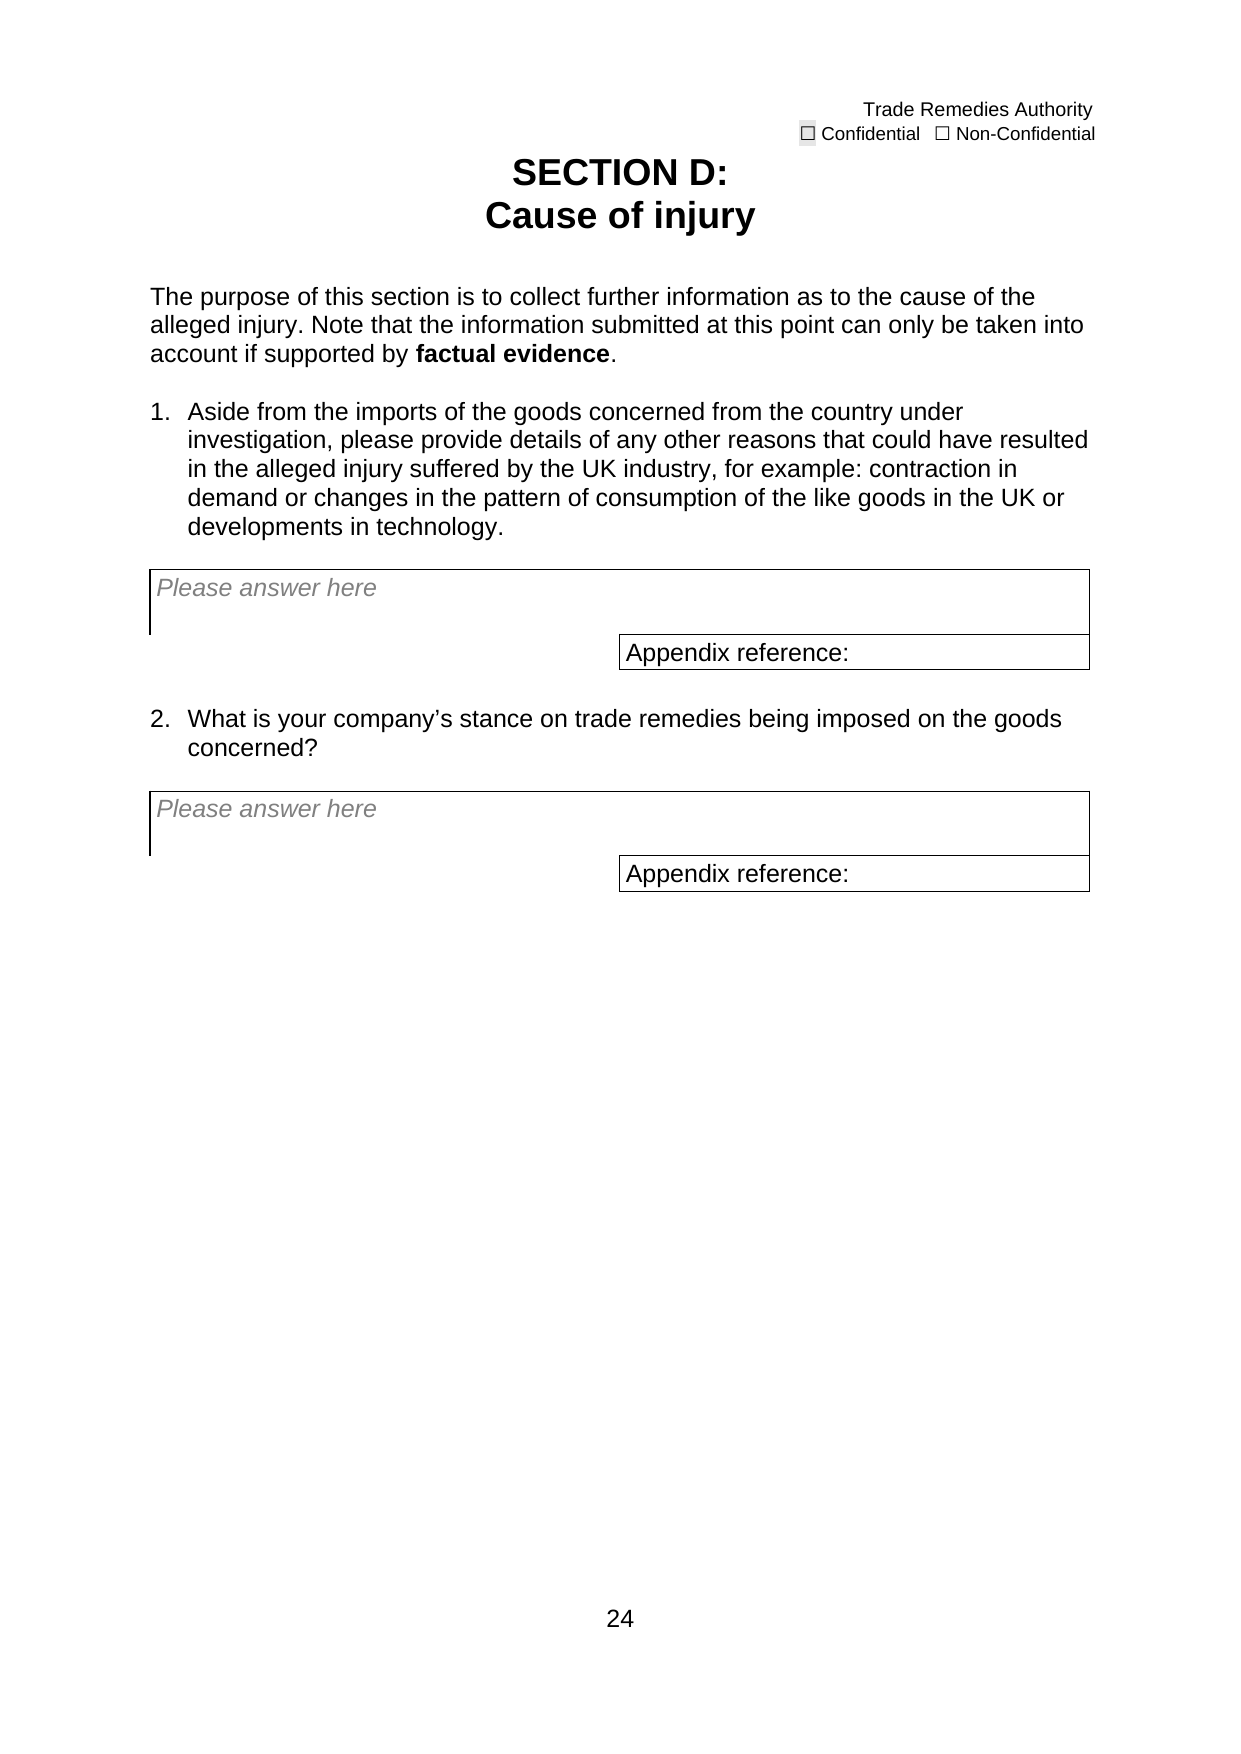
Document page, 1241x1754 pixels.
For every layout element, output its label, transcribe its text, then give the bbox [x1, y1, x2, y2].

table_header Please answer here [151, 792, 1089, 855]
list Aside from the imports of the goods concerned from the country under investigation, please provide details of any other reasons that could have resulted in the alleged injury suffered by the UK industry, for example: contraction in demand or changes in the pattern of consumption of the like goods in the UK or developments in technology. [150, 397, 1090, 540]
list What is your company’s stance on trade remedies being imposed on the goods concerned? [150, 704, 1090, 762]
table_cell Appendix reference: [620, 856, 1089, 891]
table_cell [150, 856, 619, 891]
table_cell [150, 635, 619, 669]
subtitle SECTION D: Cause of injury [150, 150, 1090, 236]
text The purpose of this section is to collect further information as to the cause of the alleged injury. Note that the information submitted at this point can only be taken into account if supported by factual evidence. [150, 282, 1090, 368]
table_cell Appendix reference: [620, 635, 1089, 669]
table_header Please answer here [151, 570, 1089, 633]
